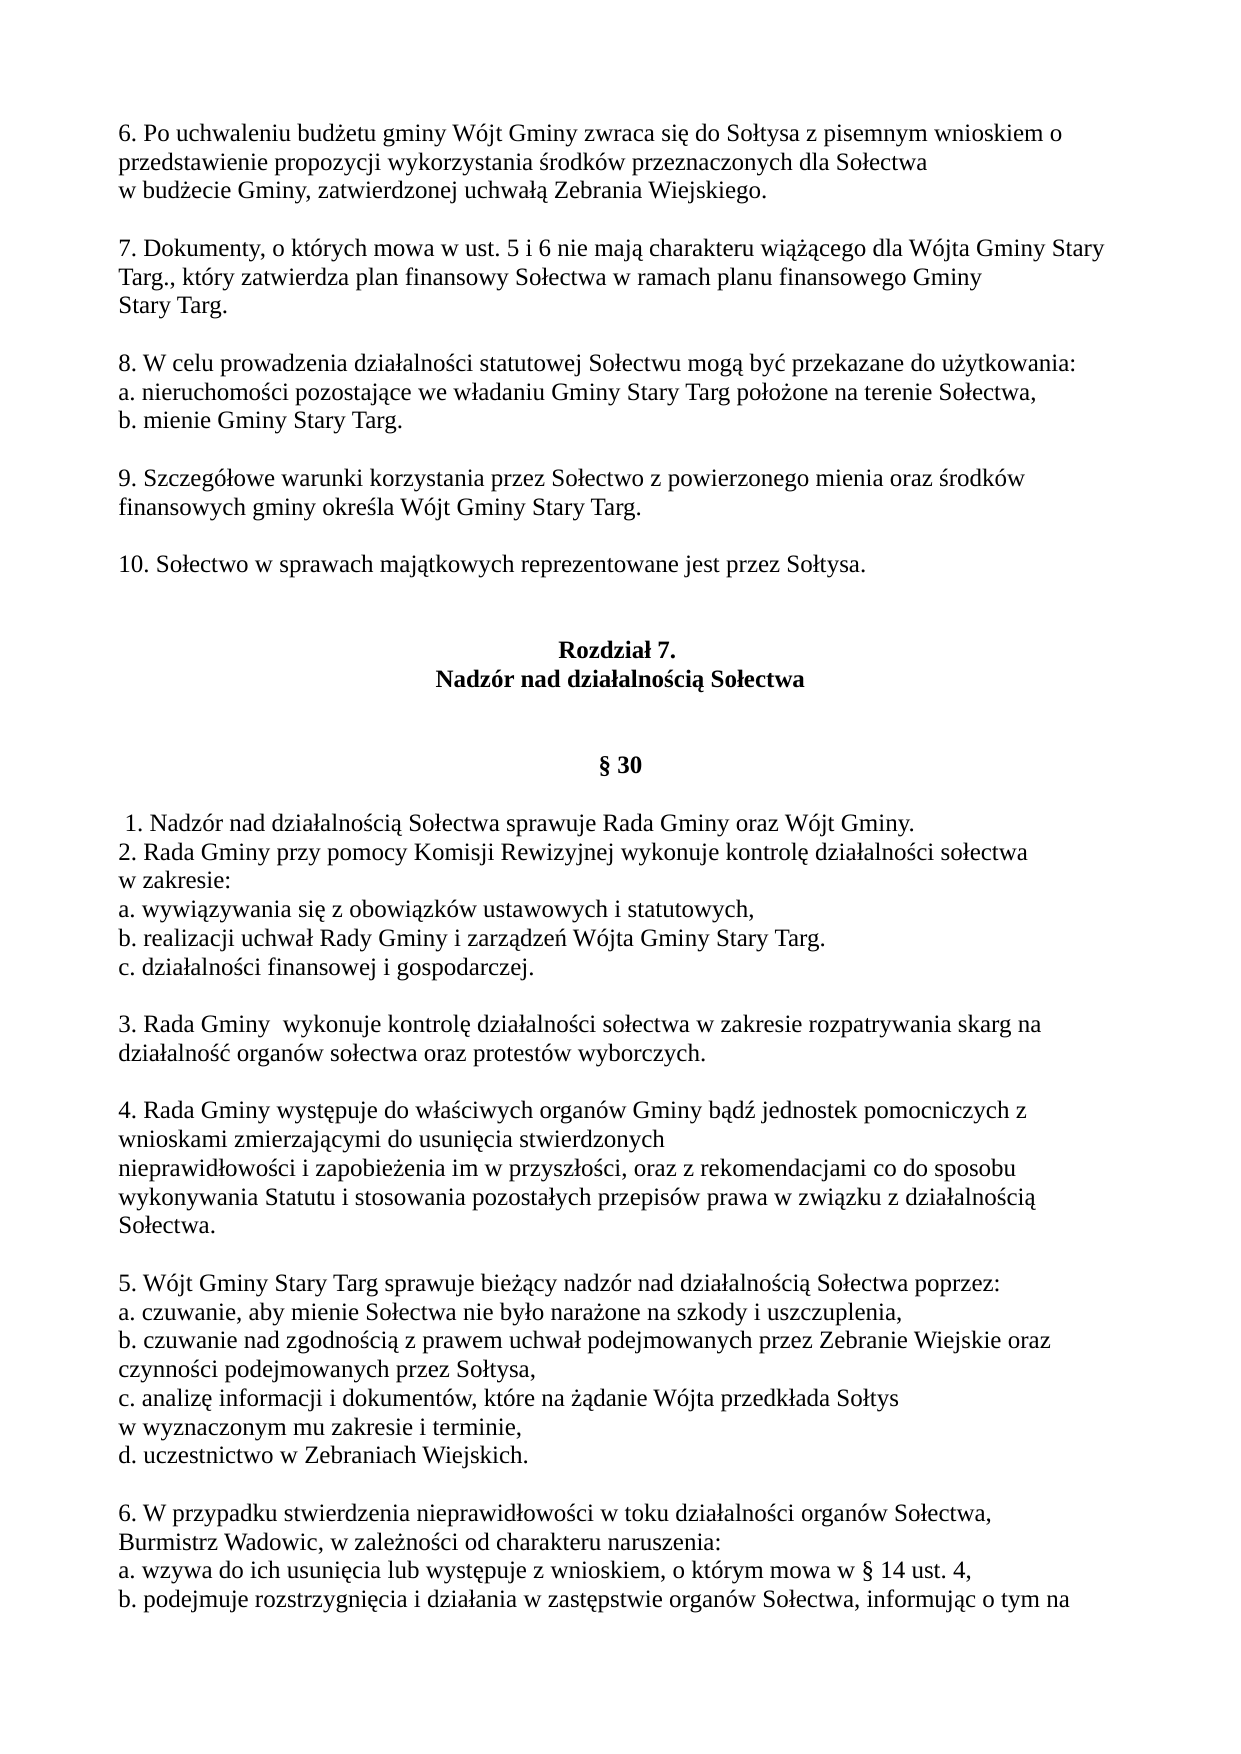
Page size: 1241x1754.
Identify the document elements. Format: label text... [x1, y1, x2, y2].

text c. analizę informacji i dokumentów, które na żądanie Wójta przedkłada Sołtys [118, 1383, 1122, 1412]
text a. wywiązywania się z obowiązków ustawowych i statutowych, [118, 894, 1122, 923]
text b. realizacji uchwał Rady Gminy i zarządzeń Wójta Gminy Stary Targ. [118, 923, 1122, 952]
text Nadzór nad działalnością Sołectwa [118, 664, 1122, 693]
text 9. Szczegółowe warunki korzystania przez Sołectwo z powierzonego mienia oraz środków [118, 463, 1122, 492]
text Sołectwa. [118, 1211, 1122, 1239]
text 7. Dokumenty, o których mowa w ust. 5 i 6 nie mają charakteru wiążącego dla Wójta Gminy Stary Targ., który zatwierdza plan finansowy Sołectwa w ramach planu finansowego Gminy [118, 233, 1122, 291]
text nieprawidłowości i zapobieżenia im w przyszłości, oraz z rekomendacjami co do sposobu [118, 1153, 1122, 1182]
text 5. Wójt Gminy Stary Targ sprawuje bieżący nadzór nad działalnością Sołectwa poprzez: [118, 1268, 1122, 1297]
text a. wzywa do ich usunięcia lub występuje z wnioskiem, o którym mowa w § 14 ust. 4, [118, 1556, 1122, 1584]
text czynności podejmowanych przez Sołtysa, [118, 1354, 1122, 1383]
text 1. Nadzór nad działalnością Sołectwa sprawuje Rada Gminy oraz Wójt Gminy. [118, 808, 1122, 837]
text b. podejmuje rozstrzygnięcia i działania w zastępstwie organów Sołectwa, informując o tym na [118, 1584, 1122, 1613]
text 6. W przypadku stwierdzenia nieprawidłowości w toku działalności organów Sołectwa, [118, 1498, 1122, 1527]
text w wyznaczonym mu zakresie i terminie, [118, 1412, 1122, 1441]
text d. uczestnictwo w Zebraniach Wiejskich. [118, 1441, 1122, 1469]
text Rozdział 7. [118, 636, 1122, 664]
text Stary Targ. [118, 291, 1122, 319]
text finansowych gminy określa Wójt Gminy Stary Targ. [118, 492, 1122, 521]
text b. czuwanie nad zgodnością z prawem uchwał podejmowanych przez Zebranie Wiejskie oraz [118, 1326, 1122, 1354]
text 8. W celu prowadzenia działalności statutowej Sołectwu mogą być przekazane do użytkowania: [118, 348, 1122, 377]
text Burmistrz Wadowic, w zależności od charakteru naruszenia: [118, 1527, 1122, 1556]
text 6. Po uchwaleniu budżetu gminy Wójt Gminy zwraca się do Sołtysa z pisemnym wnioskiem o przedstawienie propozycji wykorzystania środków przeznaczonych dla Sołectwa [118, 118, 1122, 176]
text w budżecie Gminy, zatwierdzonej uchwałą Zebrania Wiejskiego. [118, 176, 1122, 204]
text wykonywania Statutu i stosowania pozostałych przepisów prawa w związku z działalnością [118, 1182, 1122, 1211]
text 2. Rada Gminy przy pomocy Komisji Rewizyjnej wykonuje kontrolę działalności sołectwa [118, 837, 1122, 866]
text b. mienie Gminy Stary Targ. [118, 406, 1122, 434]
text a. nieruchomości pozostające we władaniu Gminy Stary Targ położone na terenie Sołectwa, [118, 377, 1122, 406]
text 3. Rada Gminy wykonuje kontrolę działalności sołectwa w zakresie rozpatrywania skarg na działalność organów sołectwa oraz protestów wyborczych. [118, 1009, 1122, 1067]
text a. czuwanie, aby mienie Sołectwa nie było narażone na szkody i uszczuplenia, [118, 1297, 1122, 1326]
text § 30 [118, 751, 1122, 779]
text 10. Sołectwo w sprawach majątkowych reprezentowane jest przez Sołtysa. [118, 549, 1122, 578]
text 4. Rada Gminy występuje do właściwych organów Gminy bądź jednostek pomocniczych z wnioskami zmierzającymi do usunięcia stwierdzonych [118, 1096, 1122, 1153]
text c. działalności finansowej i gospodarczej. [118, 952, 1122, 981]
text w zakresie: [118, 866, 1122, 894]
